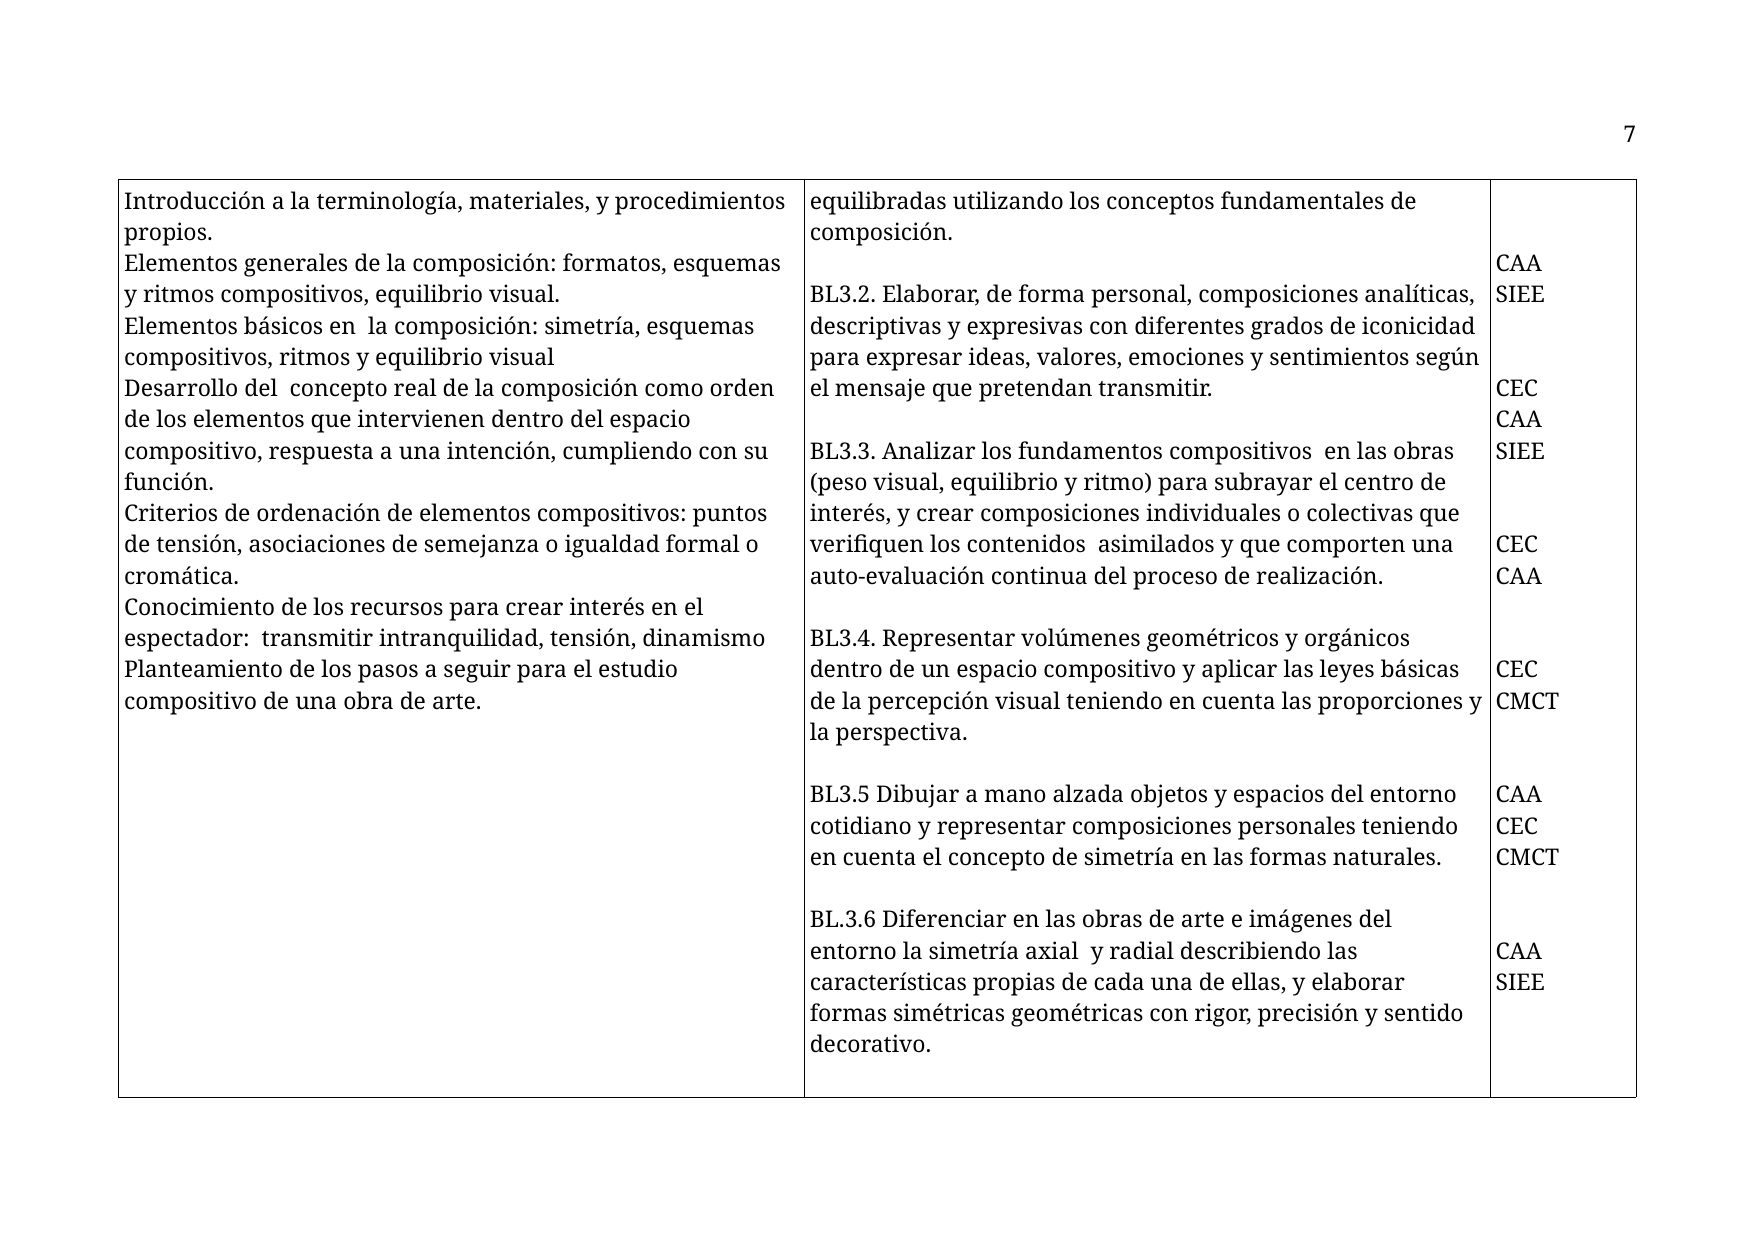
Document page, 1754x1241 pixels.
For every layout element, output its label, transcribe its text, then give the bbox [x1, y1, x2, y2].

table_cell CAA SIEE CEC CAA SIEE CEC CAA CEC CMCT CAA CEC CMCT CAA SIEE [1491, 180, 1636, 1097]
table_cell equilibradas utilizando los conceptos fundamentales de composición. BL3.2. Elaborar, de forma personal, composiciones analíticas, descriptivas y expresivas con diferentes grados de iconicidad para expresar ideas, valores, emociones y sentimientos según el mensaje que pretendan transmitir. BL3.3. Analizar los fundamentos compositivos en las obras (peso visual, equilibrio y ritmo) para subrayar el centro de interés, y crear composiciones individuales o colectivas que verifiquen los contenidos asimilados y que comporten una auto-evaluación continua del proceso de realización. BL3.4. Representar volúmenes geométricos y orgánicos dentro de un espacio compositivo y aplicar las leyes básicas de la percepción visual teniendo en cuenta las proporciones y la perspectiva. BL3.5 Dibujar a mano alzada objetos y espacios del entorno cotidiano y representar composiciones personales teniendo en cuenta el concepto de simetría en las formas naturales. BL.3.6 Diferenciar en las obras de arte e imágenes del entorno la simetría axial y radial describiendo las características propias de cada una de ellas, y elaborar formas simétricas geométricas con rigor, precisión y sentido decorativo. [805, 180, 1490, 1097]
table_cell Introducción a la terminología, materiales, y procedimientos propios. Elementos generales de la composición: formatos, esquemas y ritmos compositivos, equilibrio visual. Elementos básicos en la composición: simetría, esquemas compositivos, ritmos y equilibrio visual Desarrollo del concepto real de la composición como orden de los elementos que intervienen dentro del espacio compositivo, respuesta a una intención, cumpliendo con su función. Criterios de ordenación de elementos compositivos: puntos de tensión, asociaciones de semejanza o igualdad formal o cromática. Conocimiento de los recursos para crear interés en el espectador: transmitir intranquilidad, tensión, dinamismo Planteamiento de los pasos a seguir para el estudio compositivo de una obra de arte. [119, 180, 804, 1097]
